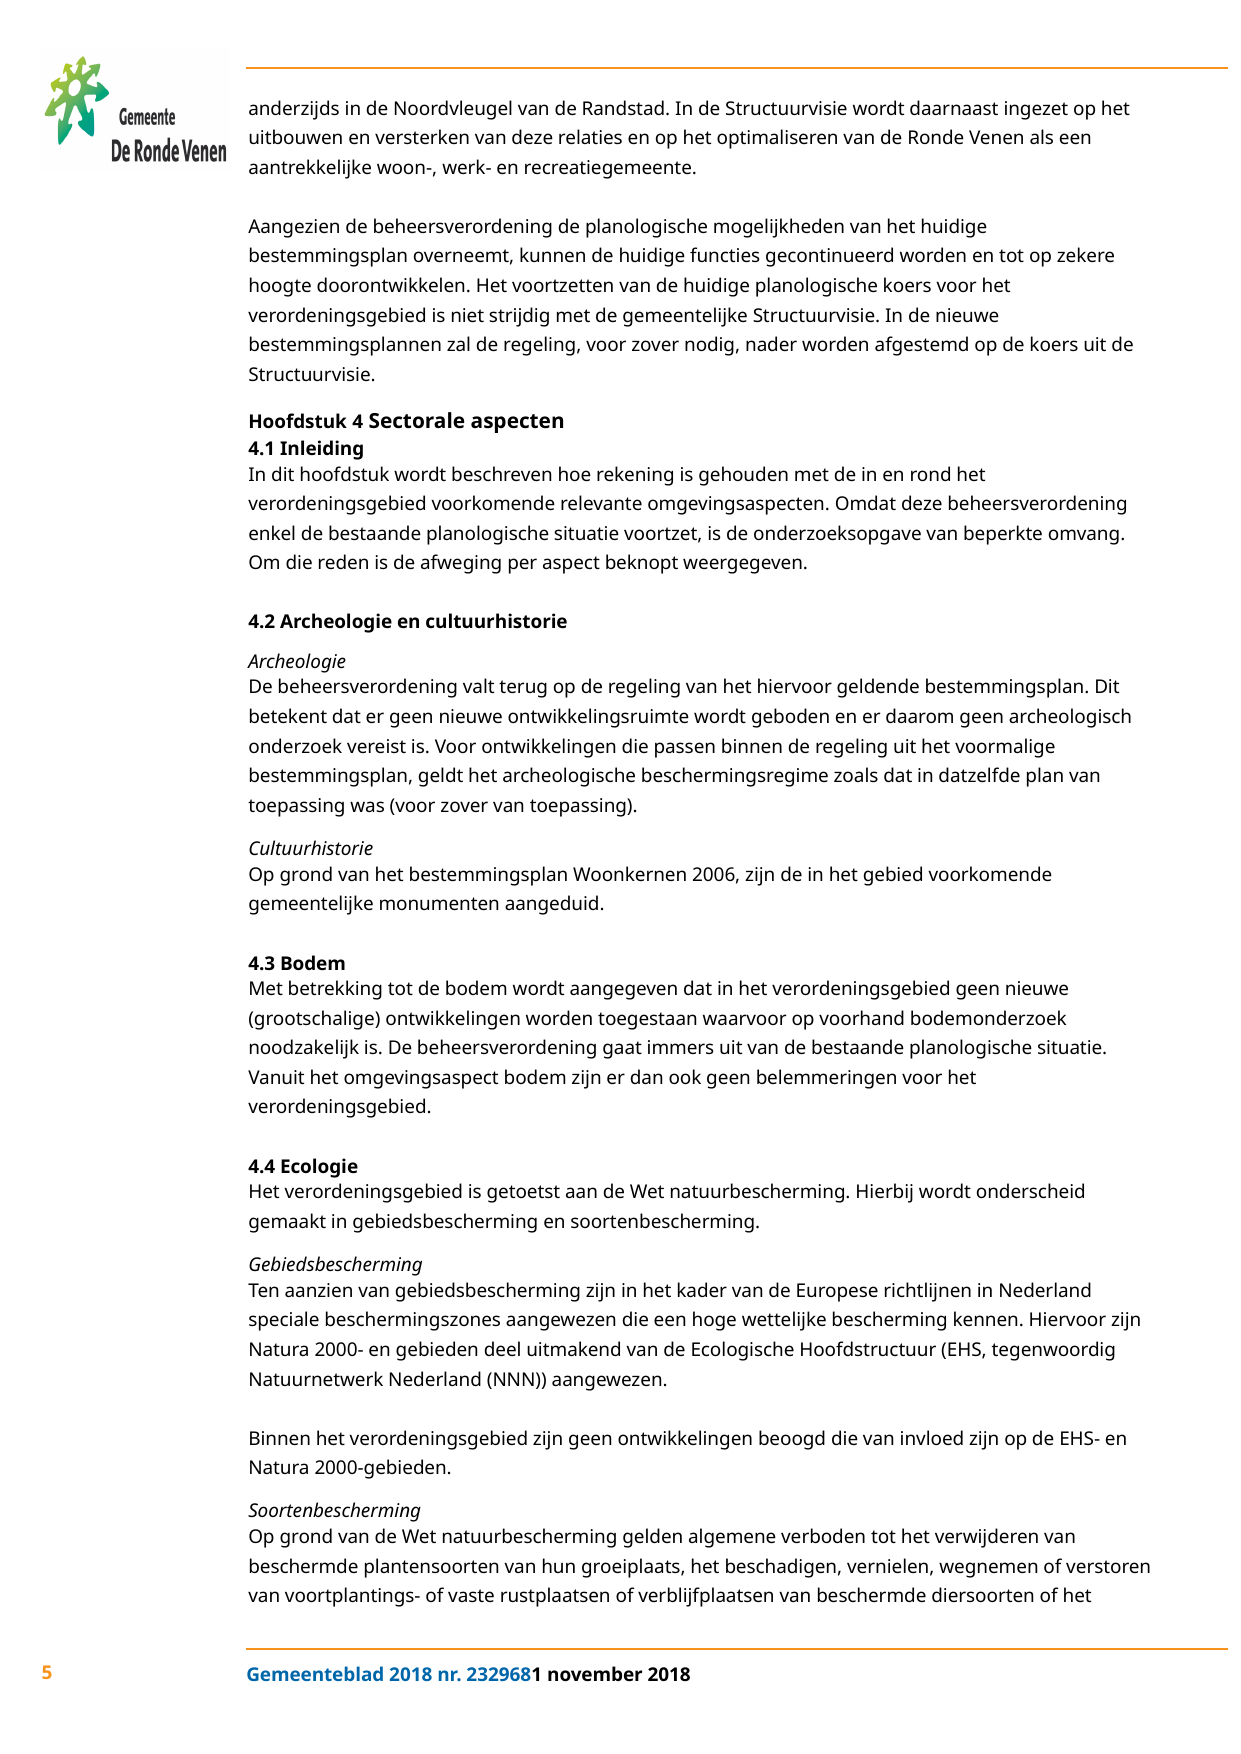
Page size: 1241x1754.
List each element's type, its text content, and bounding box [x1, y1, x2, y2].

text Het verordeningsgebied is getoetst aan de Wet natuurbescherming. Hierbij wordt onderscheid gemaakt in gebiedsbescherming en soortenbescherming. [248, 1179, 1152, 1234]
text 4.3 Bodem [248, 950, 1152, 975]
picture [41, 47, 231, 172]
text 4.2 Archeologie en cultuurhistorie [248, 609, 1152, 634]
text Op grond van de Wet natuurbescherming gelden algemene verboden tot het verwijderen van beschermde plantensoorten van hun groeiplaats, het beschadigen, vernielen, wegnemen of verstoren van voortplantings- of vaste rustplaatsen of verblijfplaatsen van beschermde diersoorten of het [248, 1523, 1152, 1608]
text Aangezien de beheersverordening de planologische mogelijkheden van het huidige bestemmingsplan overneemt, kunnen de huidige functies gecontinueerd worden en tot op zekere hoogte doorontwikkelen. Het voortzetten van de huidige planologische koers voor het verordeningsgebied is niet strijdig met de gemeentelijke Structuurvisie. In de nieuwe bestemmingsplannen zal de regeling, voor zover nodig, nader worden afgestemd op de koers uit de Structuurvisie. [248, 213, 1152, 387]
text 4.4 Ecologie [248, 1153, 1152, 1179]
text Binnen het verordeningsgebied zijn geen ontwikkelingen beoogd die van invloed zijn op de EHS- en Natura 2000-gebieden. [248, 1425, 1152, 1480]
text anderzijds in de Noordvleugel van de Randstad. In de Structuurvisie wordt daarnaast ingezet op het uitbouwen en versterken van deze relaties en op het optimaliseren van de Ronde Venen als een aantrekkelijke woon-, werk- en recreatiegemeente. [248, 95, 1152, 180]
text Soortenbescherming [248, 1498, 1152, 1523]
text Cultuurhistorie [248, 835, 1152, 861]
text 4.1 Inleiding [248, 435, 1152, 461]
text Gebiedsbescherming [248, 1251, 1152, 1277]
text Met betrekking tot de bodem wordt aangegeven dat in het verordeningsgebied geen nieuwe (grootschalige) ontwikkelingen worden toegestaan waarvoor op voorhand bodemonderzoek noodzakelijk is. De beheersverordening gaat immers uit van de bestaande planologische situatie. Vanuit het omgevingsaspect bodem zijn er dan ook geen belemmeringen voor het verordeningsgebied. [248, 975, 1152, 1119]
text Op grond van het bestemmingsplan Woonkernen 2006, zijn de in het gebied voorkomende gemeentelijke monumenten aangeduid. [248, 861, 1152, 916]
text Archeologie [248, 648, 1152, 674]
text De beheersverordening valt terug op de regeling van het hiervoor geldende bestemmingsplan. Dit betekent dat er geen nieuwe ontwikkelingsruimte wordt geboden en er daarom geen archeologisch onderzoek vereist is. Voor ontwikkelingen die passen binnen de regeling uit het voormalige bestemmingsplan, geldt het archeologische beschermingsregime zoals dat in datzelfde plan van toepassing was (voor zover van toepassing). [248, 674, 1152, 818]
text In dit hoofdstuk wordt beschreven hoe rekening is gehouden met de in en rond het verordeningsgebied voorkomende relevante omgevingsaspecten. Omdat deze beheersverordening enkel de bestaande planologische situatie voortzet, is de onderzoeksopgave van beperkte omvang. Om die reden is de afweging per aspect beknopt weergegeven. [248, 461, 1152, 575]
text Hoofdstuk 4 Sectorale aspecten [248, 407, 1152, 435]
text Ten aanzien van gebiedsbescherming zijn in het kader van de Europese richtlijnen in Nederland speciale beschermingszones aangewezen die een hoge wettelijke bescherming kennen. Hiervoor zijn Natura 2000- en gebieden deel uitmakend van de Ecologische Hoofdstructuur (EHS, tegenwoordig Natuurnetwerk Nederland (NNN)) aangewezen. [248, 1277, 1152, 1392]
